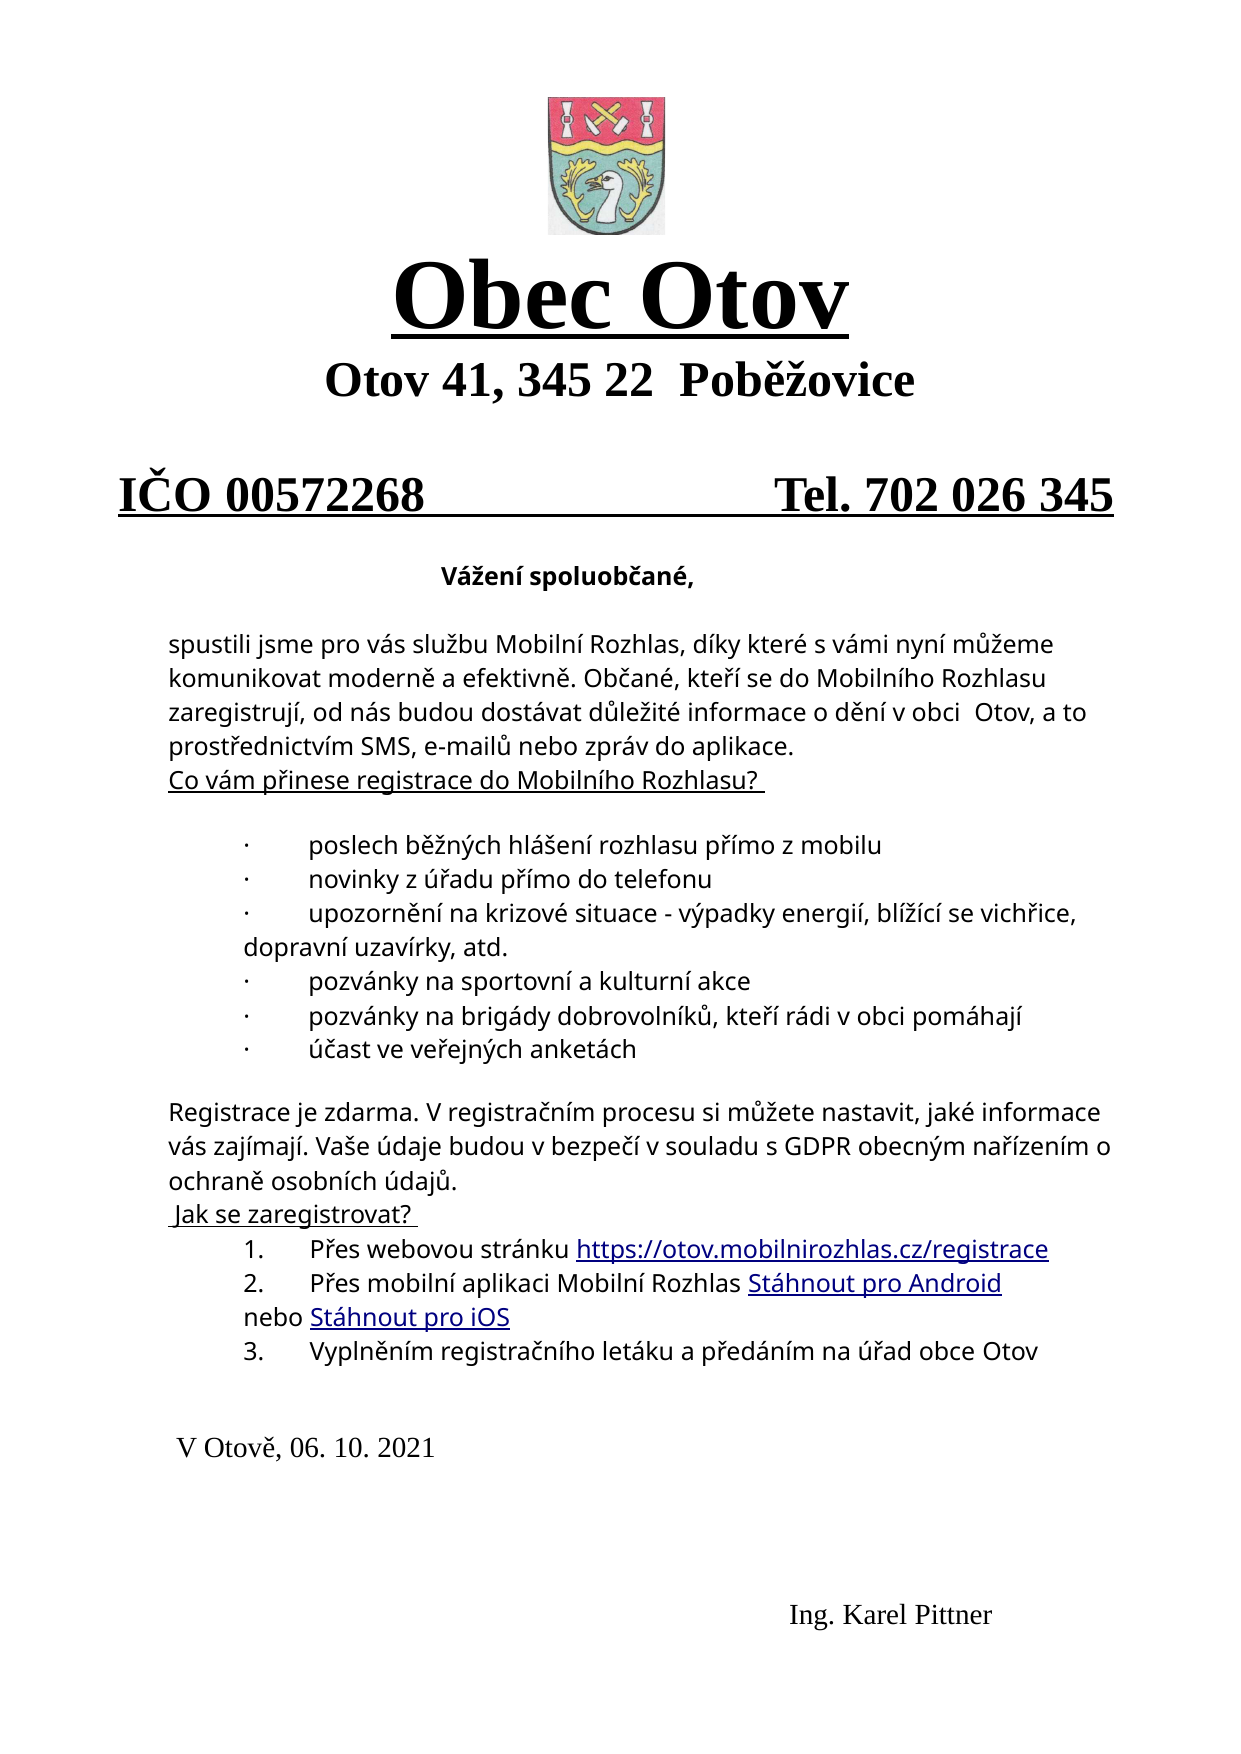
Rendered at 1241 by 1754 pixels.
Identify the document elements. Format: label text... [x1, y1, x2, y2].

text Obec Otov [118, 94, 1122, 350]
text Ing. Karel Pittner [118, 1597, 1122, 1631]
text 1. Přes webovou stránku https://otov.mobilnirozhlas.cz/registrace [243, 1231, 1122, 1265]
text 3. Vyplněním registračního letáku a předáním na úřad obce Otov [243, 1333, 1122, 1367]
text · upozornění na krizové situace - výpadky energií, blížící se vichřice, dopravní uzavírky, atd. [243, 896, 1122, 964]
text V Otově, 06. 10. 2021 [118, 1430, 1122, 1463]
text Jak se zaregistrovat? [168, 1197, 1122, 1231]
text Registrace je zdarma. V registračním procesu si můžete nastavit, jaké informace vás zajímají. Vaše údaje budou v bezpečí v souladu s GDPR obecným nařízením o ochraně osobních údajů. [168, 1095, 1122, 1197]
text spustili jsme pro vás službu Mobilní Rozhlas, díky které s vámi nyní můžeme komunikovat moderně a efektivně. Občané, kteří se do Mobilního Rozhlasu zaregistrují, od nás budou dostávat důležité informace o dění v obci Otov, a to prostřednictvím SMS, e-mailů nebo zpráv do aplikace. [168, 592, 1122, 762]
text Co vám přinese registrace do Mobilního Rozhlasu? [168, 762, 1122, 797]
text Otov 41, 345 22 Poběžovice [118, 350, 1122, 407]
text · pozvánky na brigády dobrovolníků, kteří rádi v obci pomáhají [243, 998, 1122, 1032]
text 2. Přes mobilní aplikaci Mobilní Rozhlas Stáhnout pro Android nebo Stáhnout pro iOS [243, 1265, 1122, 1333]
text · poslech běžných hlášení rozhlasu přímo z mobilu [243, 828, 1122, 862]
text Vážení spoluobčané, [168, 558, 1122, 592]
text · novinky z úřadu přímo do telefonu [243, 862, 1122, 896]
text · účast ve veřejných anketách [243, 1032, 1122, 1066]
text IČO 00572268 Tel. 702 026 345 [118, 465, 1122, 522]
text · pozvánky na sportovní a kulturní akce [243, 964, 1122, 998]
